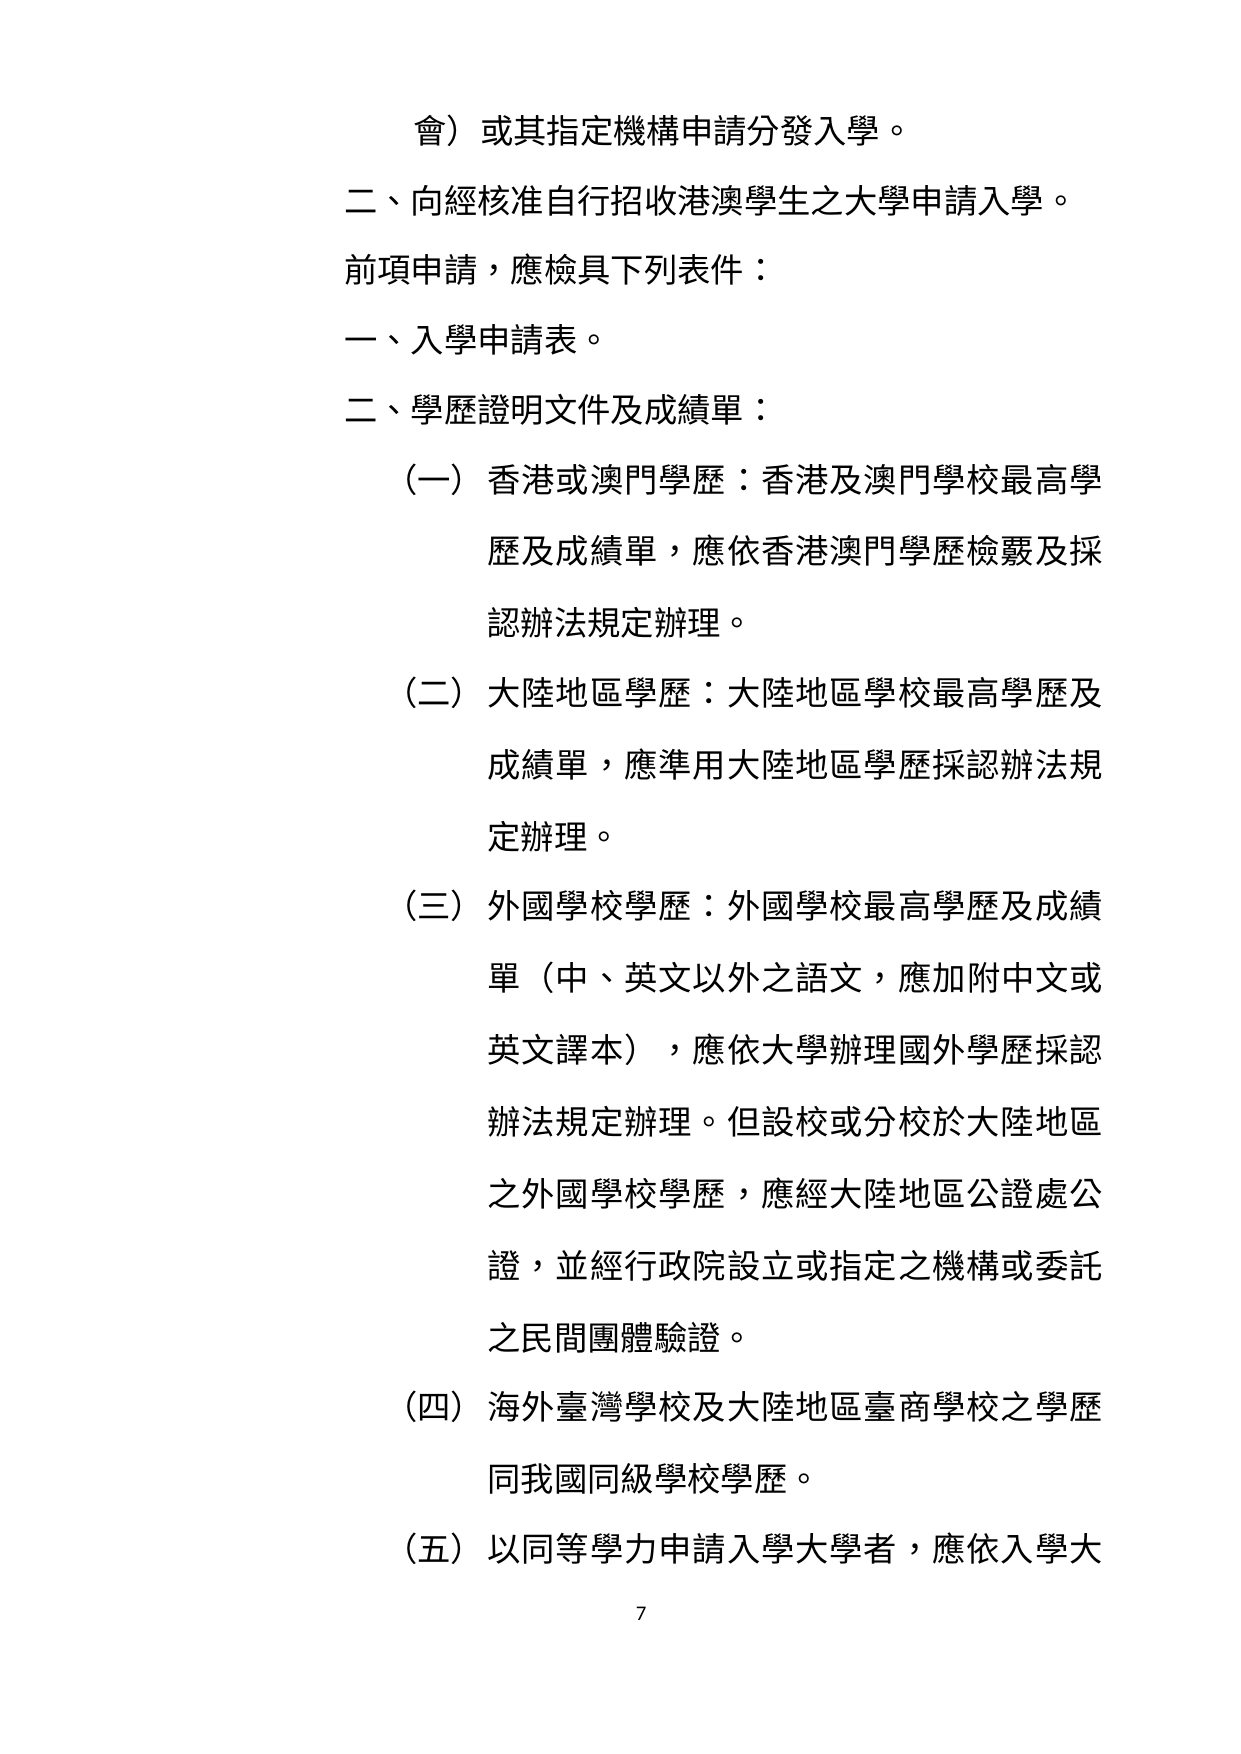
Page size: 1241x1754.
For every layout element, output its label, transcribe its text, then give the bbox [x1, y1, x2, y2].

text 一、入學申請表。 [177, 296, 1104, 359]
list 外國學校學歷：外國學校最高學歷及成績單（中、英文以外之語文，應加附中文或英文譯本），應依大學辦理國外學歷採認辦法規定辦理。但設校或分校於大陸地區之外國學校學歷，應經大陸地區公證處公證，並經行政院設立或指定之機構或委託之民間團體驗證。 [384, 863, 1104, 1356]
text 二、學歷證明文件及成績單： [177, 366, 1104, 429]
list 大陸地區學歷：大陸地區學校最高學歷及成績單，應準用大陸地區學歷採認辦法規定辦理。 [384, 649, 1104, 856]
text 二、向經核准自行招收港澳學生之大學申請入學。 [177, 157, 1104, 219]
list 香港或澳門學歷：香港及澳門學校最高學歷及成績單，應依香港澳門學歷檢覈及採認辦法規定辦理。 [384, 436, 1104, 642]
text 會）或其指定機構申請分發入學。 [177, 87, 1104, 150]
list 以同等學力申請入學大學者，應依入學大 [384, 1505, 1104, 1568]
text 前項申請，應檢具下列表件： [177, 227, 1104, 289]
list 海外臺灣學校及大陸地區臺商學校之學歷同我國同級學校學歷。 [384, 1364, 1104, 1498]
